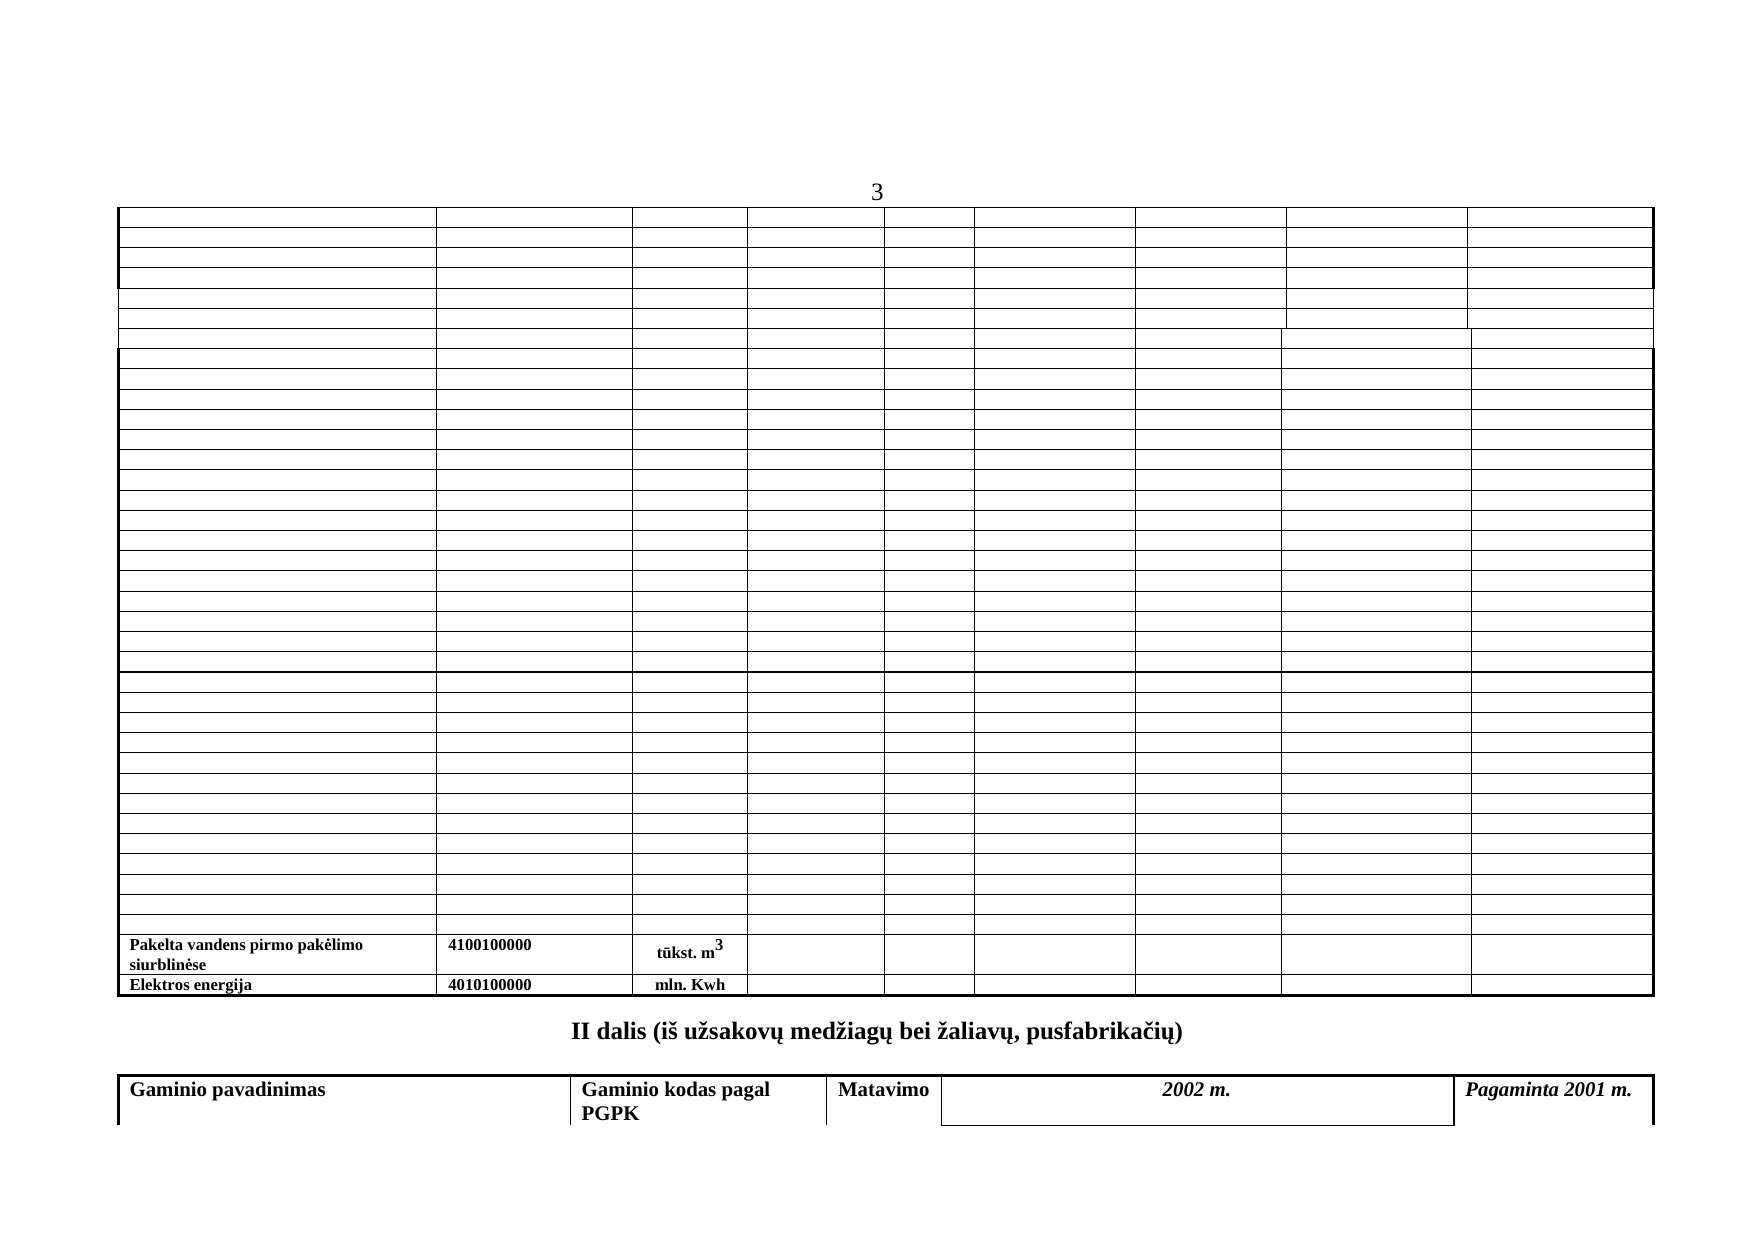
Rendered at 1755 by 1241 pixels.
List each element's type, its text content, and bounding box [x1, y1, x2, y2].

table_cell [1136, 531, 1281, 550]
table_cell [633, 470, 747, 489]
table_cell [885, 673, 974, 692]
table_cell [1472, 470, 1652, 489]
table_cell [633, 753, 747, 772]
table_cell [885, 410, 974, 429]
table_cell [1472, 673, 1652, 692]
table_cell [975, 753, 1135, 772]
table_cell [975, 915, 1135, 934]
table_cell [1282, 834, 1471, 853]
table_cell [975, 268, 1135, 287]
table_cell [885, 794, 974, 813]
table_cell [748, 632, 884, 651]
table_cell [437, 854, 632, 873]
table_cell [1282, 531, 1471, 550]
table_cell [633, 208, 747, 227]
table_cell [437, 248, 632, 267]
table_cell [437, 814, 632, 833]
table_cell [1282, 491, 1471, 510]
table_cell [1282, 430, 1471, 449]
table_cell [633, 551, 747, 570]
table_cell [437, 430, 632, 449]
table_cell [1136, 470, 1281, 489]
table_cell [885, 248, 974, 267]
table_cell [120, 268, 436, 287]
table_cell [885, 592, 974, 611]
table_cell [975, 592, 1135, 611]
table_cell [1282, 612, 1471, 631]
table_cell [1282, 774, 1471, 793]
table_cell [748, 329, 884, 348]
table_cell [120, 713, 436, 732]
table_cell [748, 975, 884, 994]
table_cell [1472, 652, 1652, 671]
table_cell [633, 349, 747, 368]
table_cell [633, 410, 747, 429]
table_cell [1136, 208, 1286, 227]
table_cell [1136, 329, 1281, 348]
table_cell [748, 289, 884, 308]
table_cell [748, 592, 884, 611]
table_cell [1282, 571, 1471, 591]
table_cell mln. Kwh [633, 975, 747, 994]
table_cell [885, 895, 974, 914]
table_cell [748, 309, 884, 328]
table_cell [633, 571, 747, 591]
table_cell [437, 592, 632, 611]
table_cell [1136, 228, 1286, 247]
table_cell [975, 289, 1135, 308]
table_cell [1136, 430, 1281, 449]
table_cell [748, 673, 884, 692]
table_cell Pakelta vandens pirmo pakėlimo siurblinėse [120, 935, 436, 973]
table_cell [975, 208, 1135, 227]
table_cell [975, 794, 1135, 813]
table_cell [1136, 975, 1281, 994]
table_cell [975, 329, 1135, 348]
table_cell [1282, 369, 1471, 388]
table_cell [885, 713, 974, 732]
table_cell [1287, 248, 1467, 267]
table_cell [120, 349, 436, 368]
table_cell [748, 753, 884, 772]
table_cell [633, 450, 747, 469]
table_cell [120, 632, 436, 651]
table_cell [120, 228, 436, 247]
table_cell [1136, 632, 1281, 651]
table_cell [885, 329, 974, 348]
table_cell [1136, 814, 1281, 833]
table_cell [120, 390, 436, 409]
table_cell [1136, 390, 1281, 409]
table_cell [748, 935, 884, 973]
table_cell [1472, 975, 1652, 994]
table_cell [885, 470, 974, 489]
table_cell [120, 612, 436, 631]
table_cell [975, 390, 1135, 409]
table_cell [748, 531, 884, 550]
table_cell [120, 673, 436, 692]
table_cell [1282, 511, 1471, 530]
table_cell [437, 208, 632, 227]
table_cell [885, 289, 974, 308]
table_cell [1282, 753, 1471, 772]
table_cell [1282, 854, 1471, 873]
table_cell [1136, 733, 1281, 752]
table_cell [975, 814, 1135, 833]
table_cell [975, 410, 1135, 429]
table_cell [1287, 228, 1467, 247]
table_cell [119, 289, 436, 308]
table_cell [1472, 571, 1652, 591]
table_cell [120, 571, 436, 591]
table_cell [1136, 612, 1281, 631]
table_cell Elektros energija [120, 975, 436, 994]
table_cell [1282, 349, 1471, 368]
table_cell [437, 571, 632, 591]
table_cell [748, 228, 884, 247]
table_cell [437, 309, 632, 328]
table_cell [1468, 228, 1652, 247]
table_cell [1472, 450, 1652, 469]
table_cell [748, 774, 884, 793]
table_cell [1136, 935, 1281, 973]
table_cell [1472, 733, 1652, 752]
table_cell [885, 349, 974, 368]
table_cell [885, 208, 974, 227]
table_cell [1472, 774, 1652, 793]
table_cell [748, 410, 884, 429]
table_cell [1472, 915, 1652, 934]
table_cell [1472, 935, 1652, 973]
table_cell 4100100000 [437, 935, 632, 973]
table_cell [437, 652, 632, 671]
table_cell [885, 309, 974, 328]
table_cell [885, 632, 974, 651]
table_cell [975, 632, 1135, 651]
table_cell [1282, 652, 1471, 671]
table_cell [885, 390, 974, 409]
table_cell [1282, 814, 1471, 833]
table_cell [437, 713, 632, 732]
table_cell [1136, 349, 1281, 368]
table_cell [437, 289, 632, 308]
table_cell [633, 774, 747, 793]
table_cell [885, 975, 974, 994]
table_cell [437, 410, 632, 429]
table_cell [975, 895, 1135, 914]
table_cell [975, 612, 1135, 631]
table_cell [1136, 511, 1281, 530]
table_cell [1136, 592, 1281, 611]
table_cell [633, 612, 747, 631]
table_cell [1136, 268, 1286, 287]
table_cell [748, 794, 884, 813]
table_cell [1136, 571, 1281, 591]
table_cell [1136, 248, 1286, 267]
table_cell [1136, 774, 1281, 793]
text II dalis (iš užsakovų medžiagų bei žaliavų, pusfabrikačių) [118, 1016, 1636, 1045]
table_cell [1472, 369, 1652, 388]
table_cell [633, 309, 747, 328]
table_cell [1472, 814, 1652, 833]
table_cell [975, 834, 1135, 853]
table_cell [748, 430, 884, 449]
table_cell [119, 309, 436, 328]
table_cell [748, 470, 884, 489]
table_cell [975, 774, 1135, 793]
table_cell [633, 875, 747, 894]
table_cell [748, 551, 884, 570]
table_cell [748, 450, 884, 469]
table_cell [975, 854, 1135, 873]
table_cell [1136, 369, 1281, 388]
table_cell [885, 935, 974, 973]
table_cell [1136, 410, 1281, 429]
table_cell [1472, 854, 1652, 873]
table_cell [975, 571, 1135, 591]
table_header Pagaminta 2001 m. [1455, 1077, 1652, 1125]
table_cell [120, 774, 436, 793]
table_cell [1136, 834, 1281, 853]
table_cell [885, 551, 974, 570]
table_cell 4010100000 [437, 975, 632, 994]
table_cell [885, 612, 974, 631]
table_cell [437, 450, 632, 469]
table_cell [437, 390, 632, 409]
table_cell [437, 531, 632, 550]
table_cell [1136, 875, 1281, 894]
table_cell [633, 248, 747, 267]
table_cell [1136, 450, 1281, 469]
table_cell [885, 369, 974, 388]
table_cell [120, 430, 436, 449]
table_cell [437, 733, 632, 752]
table_cell [120, 551, 436, 570]
table_cell [633, 511, 747, 530]
table_cell [1282, 895, 1471, 914]
table_cell [885, 430, 974, 449]
table_cell [633, 834, 747, 853]
table_cell [1282, 794, 1471, 813]
table_cell [1287, 268, 1467, 287]
table_cell [120, 491, 436, 510]
table_cell [119, 329, 436, 348]
table_cell [748, 875, 884, 894]
table_cell [1282, 673, 1471, 692]
table_cell [1282, 592, 1471, 611]
table_cell [437, 834, 632, 853]
table_cell [975, 713, 1135, 732]
table_cell [1136, 794, 1281, 813]
table_cell [1468, 289, 1653, 308]
table_cell [975, 470, 1135, 489]
table_header Matavimo [827, 1077, 941, 1125]
table_cell [885, 511, 974, 530]
table_cell [1287, 208, 1467, 227]
table_cell [633, 693, 747, 712]
table_cell [885, 571, 974, 591]
table_cell [975, 531, 1135, 550]
table_cell [1136, 289, 1286, 308]
table_cell [120, 834, 436, 853]
table_cell [120, 208, 436, 227]
table_cell [1472, 329, 1653, 348]
table_cell [1282, 733, 1471, 752]
table_cell [748, 693, 884, 712]
table_cell [975, 349, 1135, 368]
table_cell [1472, 875, 1652, 894]
table_cell [120, 693, 436, 712]
table_cell [437, 551, 632, 570]
table_cell [437, 470, 632, 489]
table_cell [1468, 248, 1652, 267]
table_cell [885, 693, 974, 712]
table_cell [1472, 612, 1652, 631]
table_cell [975, 248, 1135, 267]
table_cell [120, 753, 436, 772]
table_cell [748, 834, 884, 853]
table_cell [1472, 511, 1652, 530]
table_cell [1472, 713, 1652, 732]
table_cell [120, 915, 436, 934]
table_cell [975, 309, 1135, 328]
table_cell [748, 571, 884, 591]
table_cell [633, 228, 747, 247]
table_cell [437, 268, 632, 287]
table_header Gaminio pavadinimas [120, 1077, 570, 1125]
table_cell [975, 228, 1135, 247]
table_cell [120, 733, 436, 752]
table_cell [633, 369, 747, 388]
table_cell [885, 268, 974, 287]
table_cell [1282, 450, 1471, 469]
table_cell [885, 915, 974, 934]
table_cell [748, 248, 884, 267]
table_cell [748, 895, 884, 914]
table_cell [633, 915, 747, 934]
table_cell [1287, 289, 1467, 308]
table_cell [437, 895, 632, 914]
table_cell [975, 652, 1135, 671]
table_cell [633, 652, 747, 671]
table_cell [885, 774, 974, 793]
table_cell [633, 390, 747, 409]
table_cell [885, 531, 974, 550]
table_cell [885, 854, 974, 873]
table_cell [633, 632, 747, 651]
table_cell [633, 289, 747, 308]
table_cell [975, 450, 1135, 469]
table_cell [885, 814, 974, 833]
table_cell [633, 592, 747, 611]
table_cell [1136, 713, 1281, 732]
table_cell [1282, 632, 1471, 651]
table_cell [1472, 592, 1652, 611]
table_cell [1282, 551, 1471, 570]
table_cell [1282, 975, 1471, 994]
table_cell [975, 673, 1135, 692]
table_cell [633, 794, 747, 813]
table_cell [437, 369, 632, 388]
table_cell [1472, 794, 1652, 813]
table_cell [633, 673, 747, 692]
table_cell [120, 652, 436, 671]
table_cell [885, 450, 974, 469]
table_cell [1136, 915, 1281, 934]
table_cell [437, 349, 632, 368]
table_cell [633, 531, 747, 550]
table_cell [885, 875, 974, 894]
table_cell [1468, 309, 1653, 328]
table_cell [975, 693, 1135, 712]
table_cell [748, 208, 884, 227]
table_cell [1472, 693, 1652, 712]
table_cell [885, 753, 974, 772]
table_cell [1136, 652, 1281, 671]
table_cell [1136, 673, 1281, 692]
table_cell [748, 268, 884, 287]
table_cell [120, 875, 436, 894]
table_cell [1282, 915, 1471, 934]
table_cell [437, 875, 632, 894]
table_cell [633, 733, 747, 752]
table_cell [885, 834, 974, 853]
table_cell [437, 794, 632, 813]
table_cell [885, 228, 974, 247]
table_cell tūkst. m3 [633, 935, 747, 973]
table_cell [1136, 551, 1281, 570]
table_cell [633, 268, 747, 287]
table_cell [748, 612, 884, 631]
table_cell [120, 248, 436, 267]
table_cell [437, 673, 632, 692]
table_cell [1282, 470, 1471, 489]
table_cell [633, 854, 747, 873]
table_cell [885, 491, 974, 510]
table_cell [437, 774, 632, 793]
table_cell [120, 794, 436, 813]
table_cell [1472, 531, 1652, 550]
table_cell [1472, 895, 1652, 914]
table_cell [1472, 390, 1652, 409]
table_cell [748, 390, 884, 409]
table_cell [975, 551, 1135, 570]
table_cell [748, 915, 884, 934]
table_cell [975, 511, 1135, 530]
table_cell [1136, 693, 1281, 712]
table_cell [748, 369, 884, 388]
table_cell [885, 733, 974, 752]
table_cell [1282, 410, 1471, 429]
table_header Gaminio kodas pagal PGPK [571, 1077, 826, 1125]
table_cell [437, 693, 632, 712]
table_cell [1282, 329, 1471, 348]
table_header 2002 m. [942, 1077, 1453, 1125]
table_cell [975, 491, 1135, 510]
table_cell [1472, 632, 1652, 651]
table_cell [1282, 390, 1471, 409]
table_cell [437, 511, 632, 530]
table_cell [748, 713, 884, 732]
table_cell [1282, 935, 1471, 973]
table_cell [437, 329, 632, 348]
table_cell [437, 228, 632, 247]
table_cell [748, 733, 884, 752]
table_cell [1136, 895, 1281, 914]
table_cell [748, 349, 884, 368]
table_cell [633, 713, 747, 732]
table_cell [437, 491, 632, 510]
table_cell [120, 450, 436, 469]
table_cell [1472, 349, 1652, 368]
table_cell [1472, 834, 1652, 853]
table_cell [975, 733, 1135, 752]
table_cell [633, 814, 747, 833]
table_cell [437, 632, 632, 651]
table_cell [437, 753, 632, 772]
table_cell [885, 652, 974, 671]
table_cell [120, 369, 436, 388]
table_cell [1287, 309, 1467, 328]
table_cell [1282, 713, 1471, 732]
table_cell [748, 511, 884, 530]
table_cell [120, 410, 436, 429]
table_cell [120, 814, 436, 833]
table_cell [1136, 491, 1281, 510]
table_cell [633, 329, 747, 348]
table_cell [1472, 551, 1652, 570]
table_cell [1282, 693, 1471, 712]
table_cell [748, 491, 884, 510]
table_cell [633, 430, 747, 449]
table_cell [120, 895, 436, 914]
table_cell [120, 511, 436, 530]
table_cell [975, 369, 1135, 388]
table_cell [975, 430, 1135, 449]
table_cell [975, 875, 1135, 894]
table_cell [975, 975, 1135, 994]
table_cell [633, 491, 747, 510]
table_cell [120, 531, 436, 550]
table_cell [748, 652, 884, 671]
table_cell [437, 915, 632, 934]
table_cell [1282, 875, 1471, 894]
table_cell [1472, 430, 1652, 449]
table_cell [120, 592, 436, 611]
table_cell [437, 612, 632, 631]
table_cell [120, 470, 436, 489]
table_cell [1472, 491, 1652, 510]
table_cell [633, 895, 747, 914]
table_cell [1136, 753, 1281, 772]
table_cell [1472, 753, 1652, 772]
table_cell [748, 854, 884, 873]
table_cell [748, 814, 884, 833]
table_cell [1136, 309, 1286, 328]
table_cell [1468, 208, 1652, 227]
table_cell [1136, 854, 1281, 873]
table_cell [1468, 268, 1652, 287]
table_cell [975, 935, 1135, 973]
table_cell [120, 854, 436, 873]
table_cell [1472, 410, 1652, 429]
